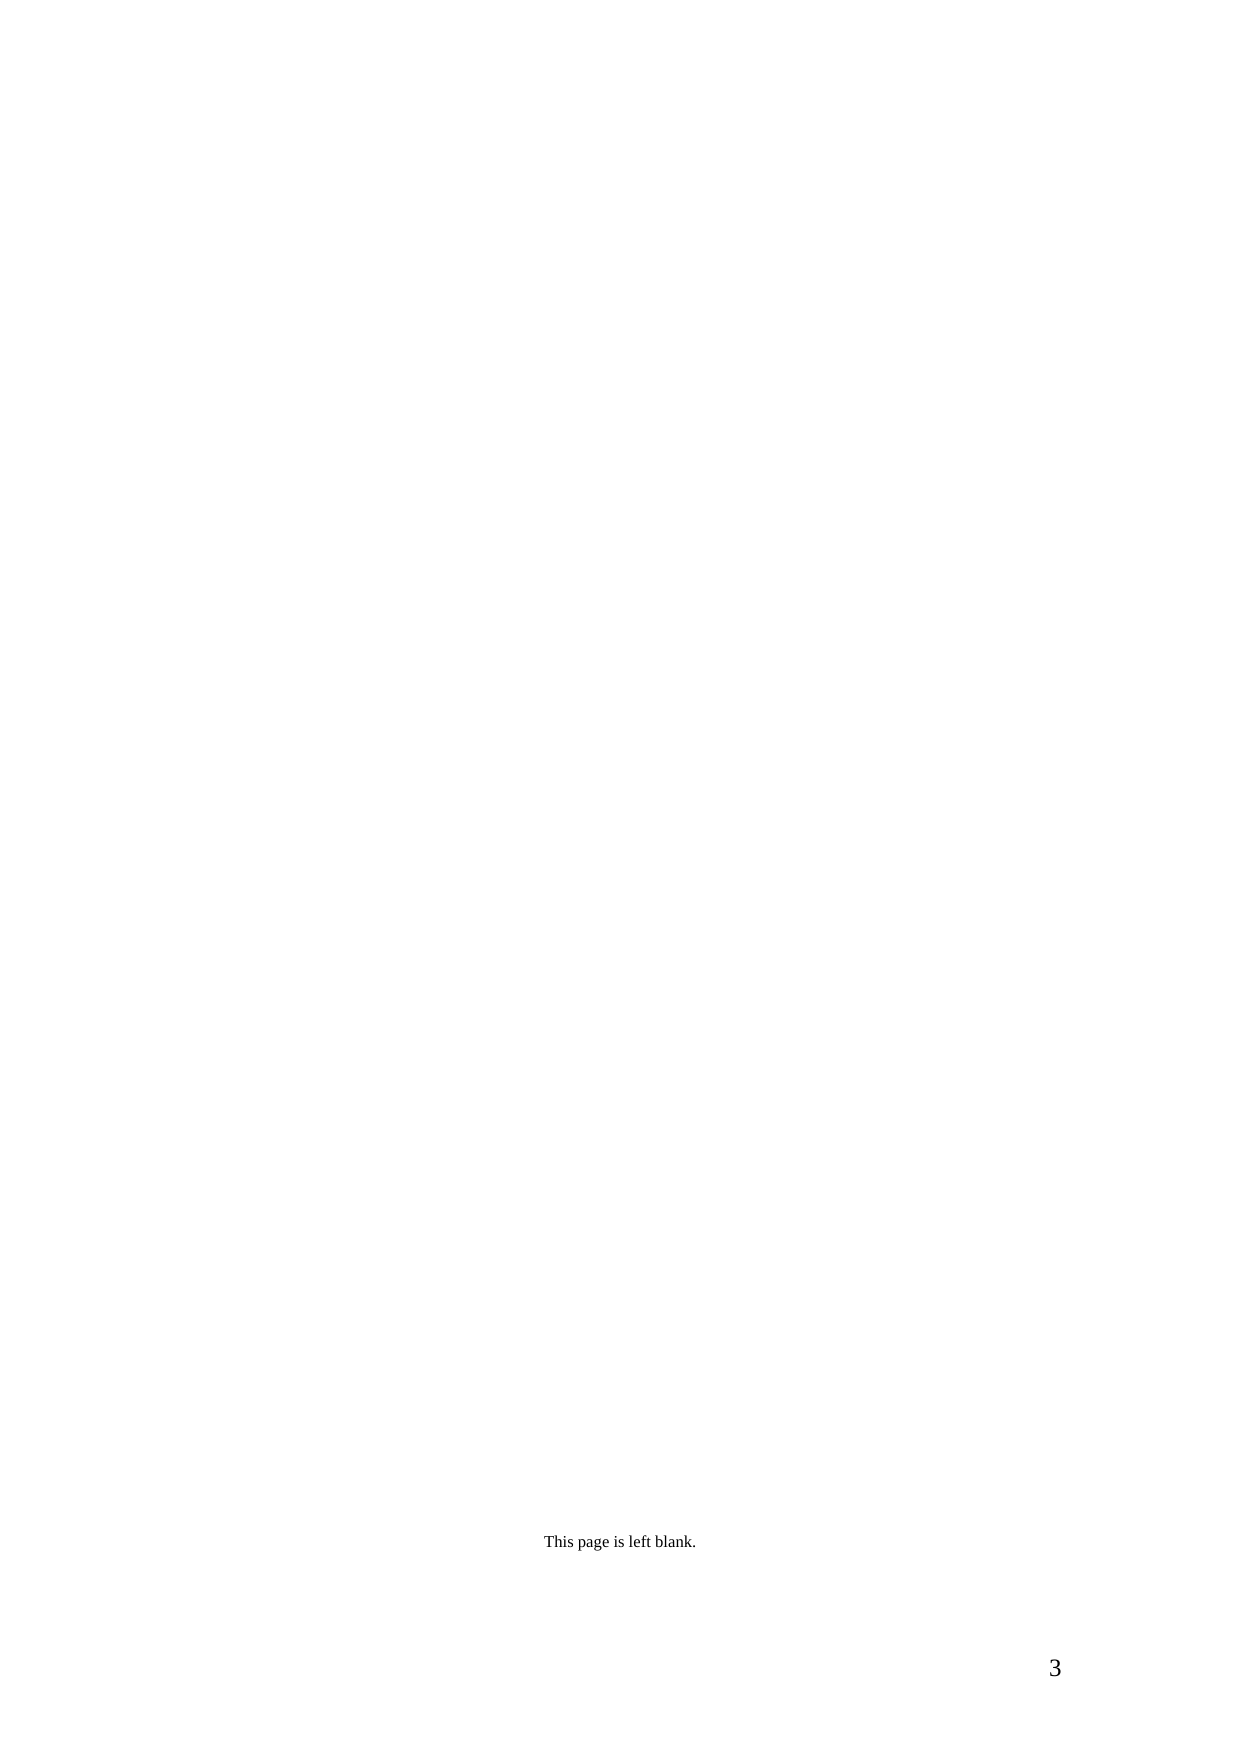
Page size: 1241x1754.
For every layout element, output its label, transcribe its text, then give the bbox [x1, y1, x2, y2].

text This page is left blank. [148, 1533, 1092, 1551]
